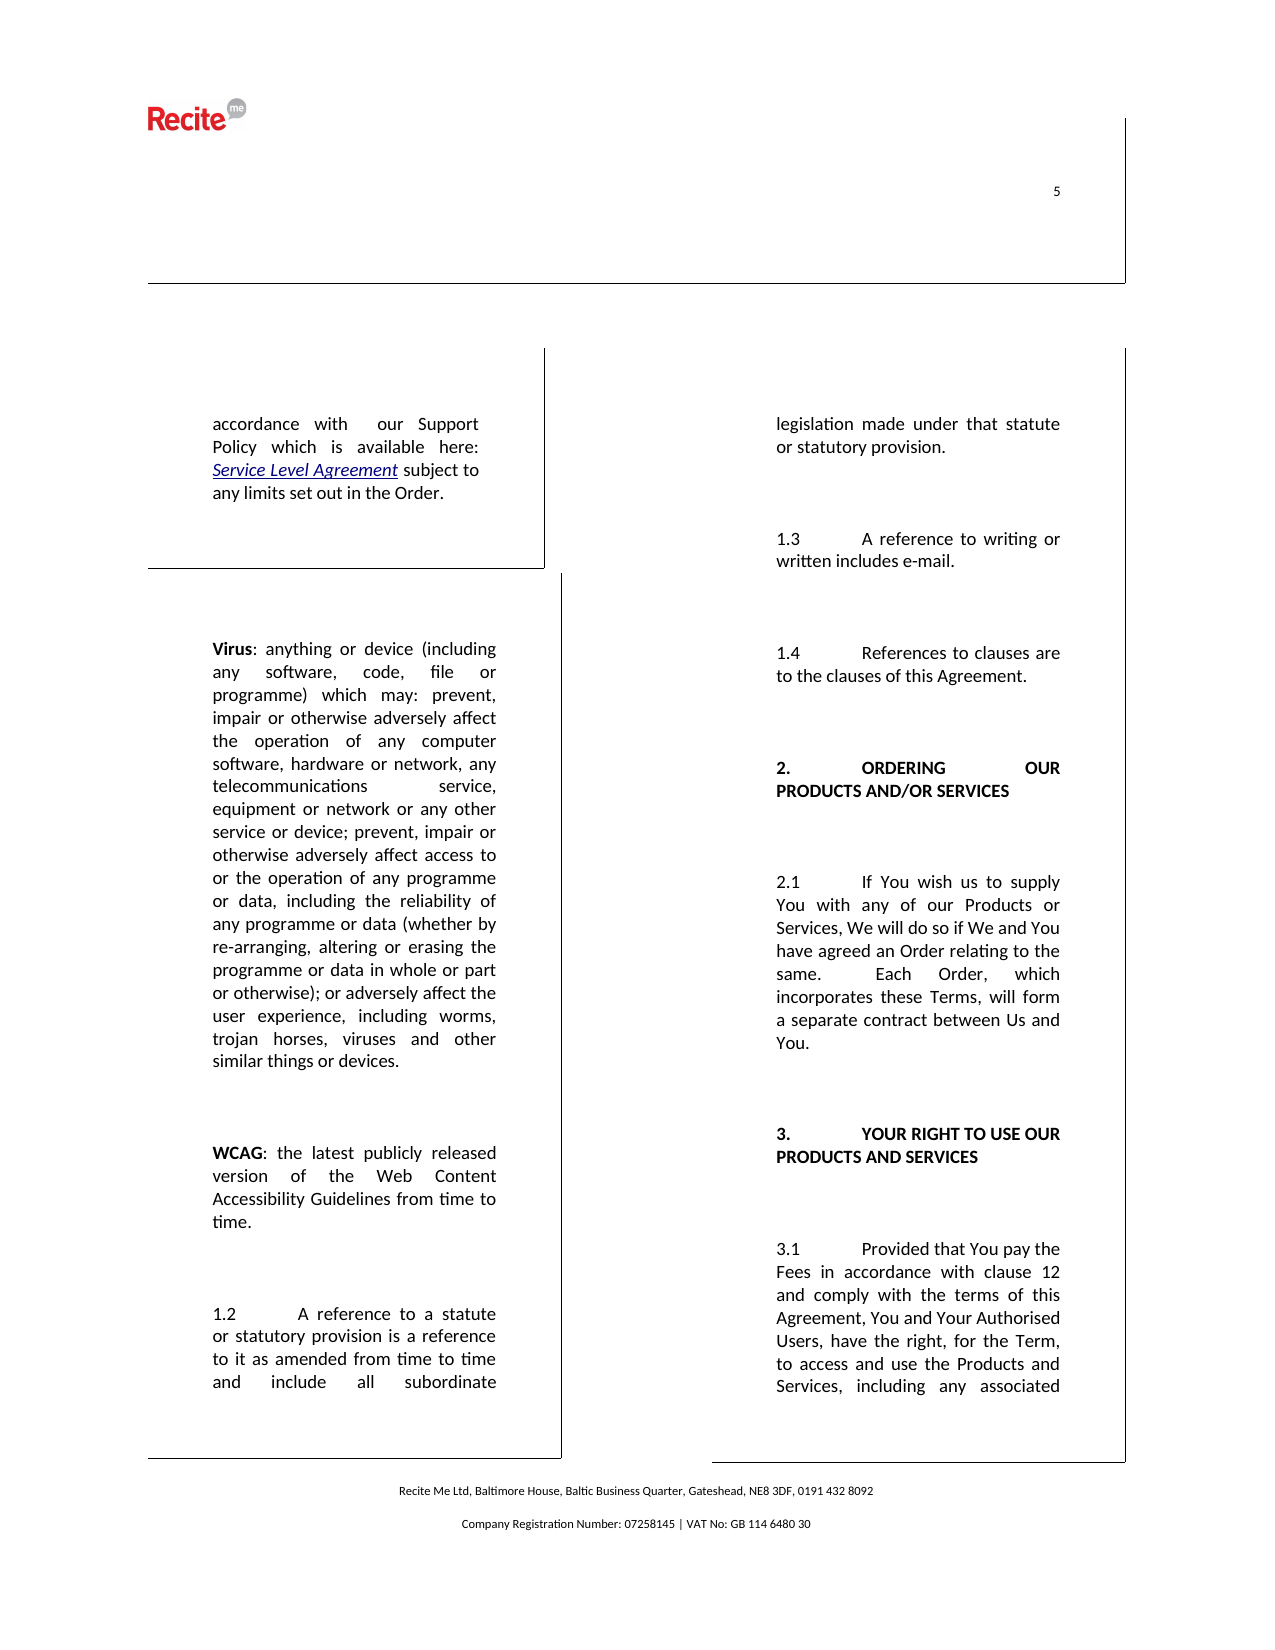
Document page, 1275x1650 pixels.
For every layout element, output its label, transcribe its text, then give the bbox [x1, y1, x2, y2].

list legislation made under that statute or statutory provision. [712, 347, 1125, 462]
text WCAG: the latest publicly released version of the Web Content Accessibility Guidelines from time to time. [148, 1077, 561, 1237]
text accordance with our Support Policy which is available here: Service Level Agreement subject to any limits set out in the Order. [148, 347, 544, 568]
list A reference to writing or written includes e-mail. [712, 462, 1125, 577]
list A reference to a statute or statutory provision is a reference to it as amended from time to time and include all subordinate [148, 1237, 561, 1458]
list References to clauses are to the clauses of this Agreement. [712, 577, 1125, 691]
list ORDERING OUR PRODUCTS AND/OR SERVICES [712, 691, 1125, 806]
text Virus: anything or device (including any software, code, file or programme) which may: prevent, impair or otherwise adversely affect the operation of any computer software, hardware or network, any telecommunications service, equipment or network or any other service or device; prevent, impair or otherwise adversely affect access to or the operation of any programme or data, including the reliability of any programme or data (whether by re-arranging, altering or erasing the programme or data in whole or part or otherwise); or adversely affect the user experience, including worms, trojan horses, viruses and other similar things or devices. [148, 572, 561, 1077]
list If You wish us to supply You with any of our Products or Services, We will do so if We and You have agreed an Order relating to the same. Each Order, which incorporates these Terms, will form a separate contract between Us and You. [712, 806, 1125, 1058]
list YOUR RIGHT TO USE OUR PRODUCTS AND SERVICES [712, 1058, 1125, 1172]
list Provided that You pay the Fees in accordance with clause 12 and comply with the terms of this Agreement, You and Your Authorised Users, have the right, for the Term, to access and use the Products and Services, including any associated [712, 1172, 1125, 1462]
